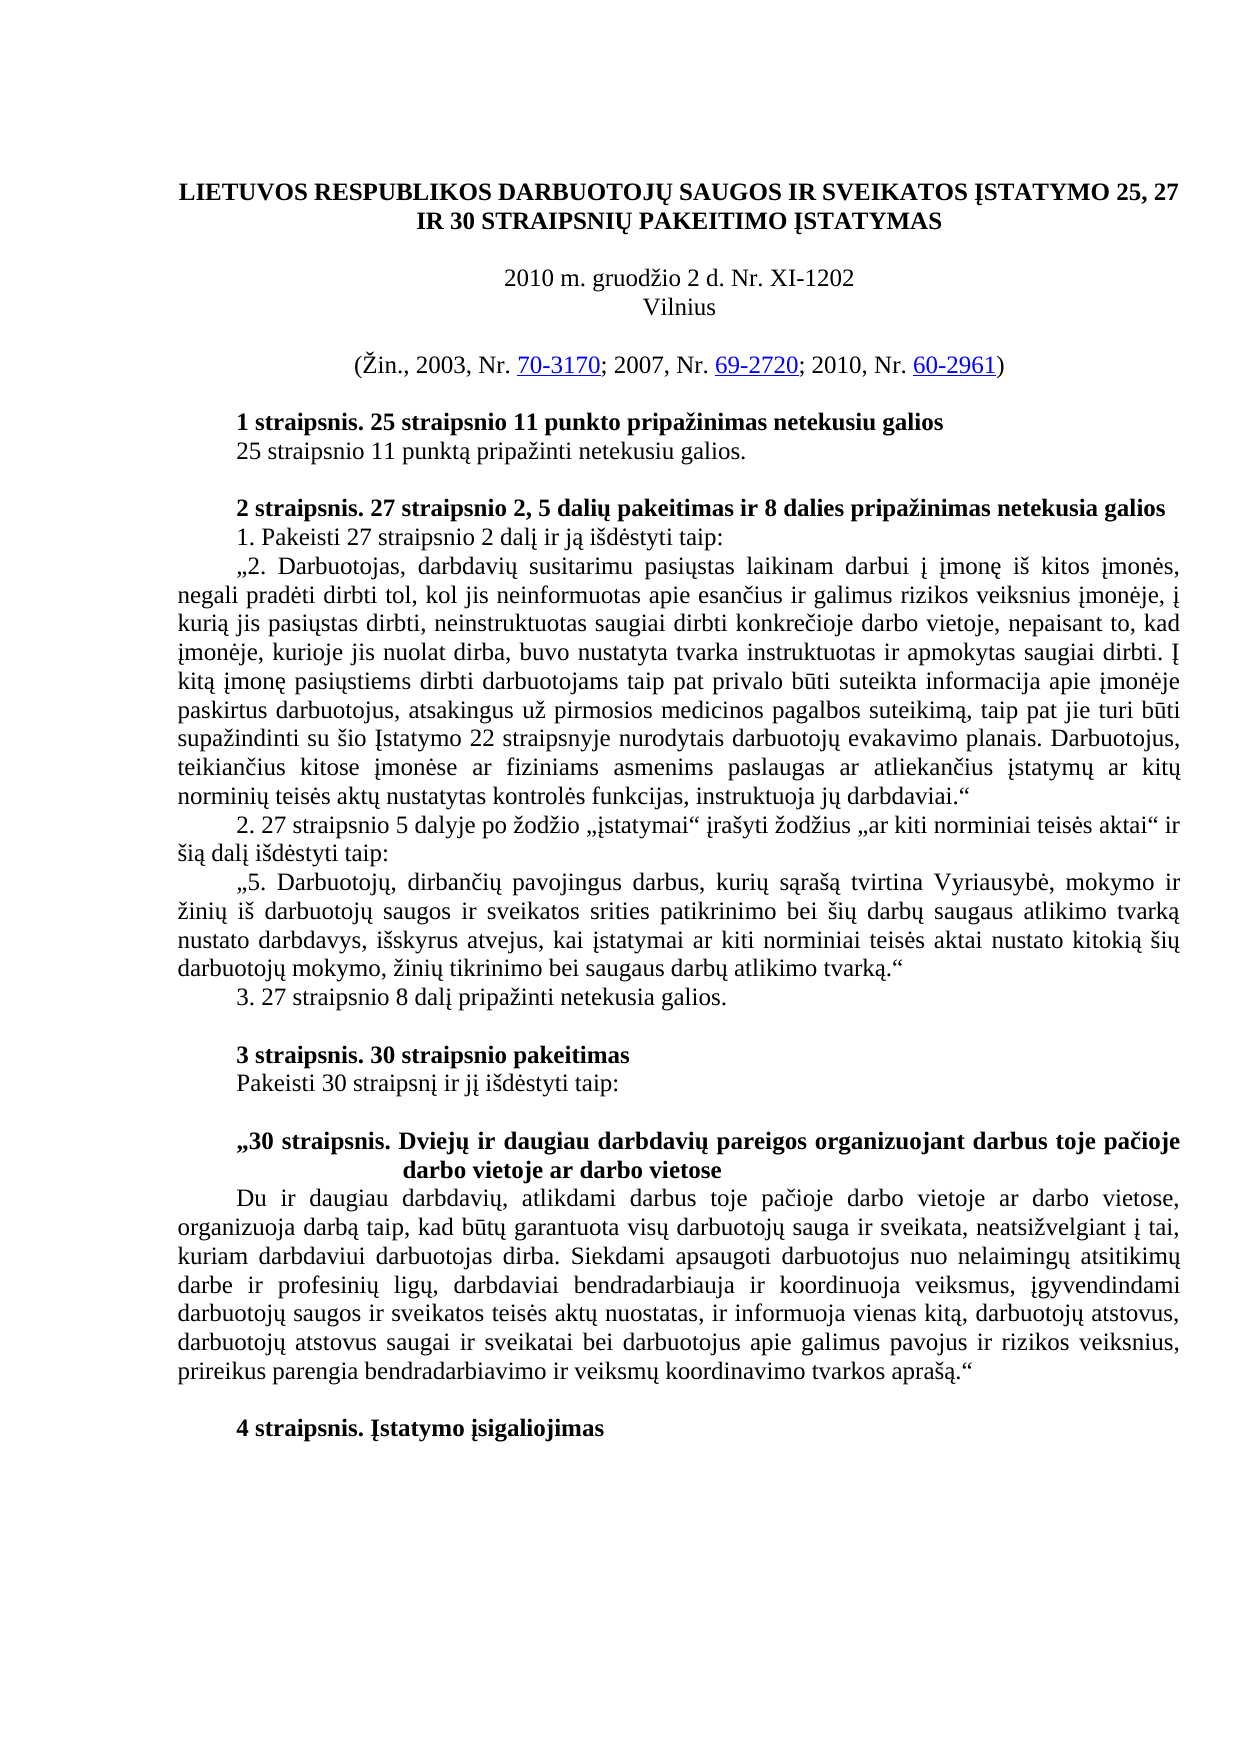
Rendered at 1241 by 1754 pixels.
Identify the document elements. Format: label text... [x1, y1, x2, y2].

text 2. 27 straipsnio 5 dalyje po žodžio „įstatymai“ įrašyti žodžius „ar kiti norminiai teisės aktai“ ir šią dalį išdėstyti taip: [177, 810, 1181, 867]
text 2 straipsnis. 27 straipsnio 2, 5 dalių pakeitimas ir 8 dalies pripažinimas netekusia galios [236, 493, 1181, 522]
text „2. Darbuotojas, darbdavių susitarimu pasiųstas laikinam darbui į įmonę iš kitos įmonės, negali pradėti dirbti tol, kol jis neinformuotas apie esančius ir galimus rizikos veiksnius įmonėje, į kurią jis pasiųstas dirbti, neinstruktuotas saugiai dirbti konkrečioje darbo vietoje, nepaisant to, kad įmonėje, kurioje jis nuolat dirba, buvo nustatyta tvarka instruktuotas ir apmokytas saugiai dirbti. Į kitą įmonę pasiųstiems dirbti darbuotojams taip pat privalo būti suteikta informacija apie įmonėje paskirtus darbuotojus, atsakingus už pirmosios medicinos pagalbos suteikimą, taip pat jie turi būti supažindinti su šio Įstatymo 22 straipsnyje nurodytais darbuotojų evakavimo planais. Darbuotojus, teikiančius kitose įmonėse ar fiziniams asmenims paslaugas ar atliekančius įstatymų ar kitų norminių teisės aktų nustatytas kontrolės funkcijas, instruktuoja jų darbdaviai.“ [177, 551, 1181, 810]
text 25 straipsnio 11 punktą pripažinti netekusiu galios. [177, 436, 1181, 465]
text „5. Darbuotojų, dirbančių pavojingus darbus, kurių sąrašą tvirtina Vyriausybė, mokymo ir žinių iš darbuotojų saugos ir sveikatos srities patikrinimo bei šių darbų saugaus atlikimo tvarką nustato darbdavys, išskyrus atvejus, kai įstatymai ar kiti norminiai teisės aktai nustato kitokią šių darbuotojų mokymo, žinių tikrinimo bei saugaus darbų atlikimo tvarką.“ [177, 867, 1181, 982]
text Du ir daugiau darbdavių, atlikdami darbus toje pačioje darbo vietoje ar darbo vietose, organizuoja darbą taip, kad būtų garantuota visų darbuotojų sauga ir sveikata, neatsižvelgiant į tai, kuriam darbdaviui darbuotojas dirba. Siekdami apsaugoti darbuotojus nuo nelaimingų atsitikimų darbe ir profesinių ligų, darbdaviai bendradarbiauja ir koordinuoja veiksmus, įgyvendindami darbuotojų saugos ir sveikatos teisės aktų nuostatas, ir informuoja vienas kitą, darbuotojų atstovus, darbuotojų atstovus saugai ir sveikatai bei darbuotojus apie galimus pavojus ir rizikos veiksnius, prireikus parengia bendradarbiavimo ir veiksmų koordinavimo tvarkos aprašą.“ [177, 1183, 1181, 1385]
text 2010 m. gruodžio 2 d. Nr. XI-1202 [177, 263, 1181, 292]
text „30 straipsnis. Dviejų ir daugiau darbdavių pareigos organizuojant darbus toje pačioje darbo vietoje ar darbo vietose [236, 1126, 1181, 1183]
text 1 straipsnis. 25 straipsnio 11 punkto pripažinimas netekusiu galios [177, 407, 1181, 436]
text 3 straipsnis. 30 straipsnio pakeitimas [177, 1040, 1181, 1068]
text 4 straipsnis. Įstatymo įsigaliojimas [177, 1413, 1181, 1442]
text 1. Pakeisti 27 straipsnio 2 dalį ir ją išdėstyti taip: [177, 522, 1181, 551]
text Pakeisti 30 straipsnį ir jį išdėstyti taip: [177, 1068, 1181, 1097]
text LIETUVOS RESPUBLIKOS DARBUOTOJŲ SAUGOS IR SVEIKATOS ĮSTATYMO 25, 27 IR 30 STRAIPSNIŲ PAKEITIMO ĮSTATYMAS [177, 177, 1181, 235]
text Vilnius [177, 292, 1181, 321]
text (Žin., 2003, Nr. 70-3170; 2007, Nr. 69-2720; 2010, Nr. 60-2961) [177, 350, 1181, 378]
text 3. 27 straipsnio 8 dalį pripažinti netekusia galios. [177, 982, 1181, 1011]
